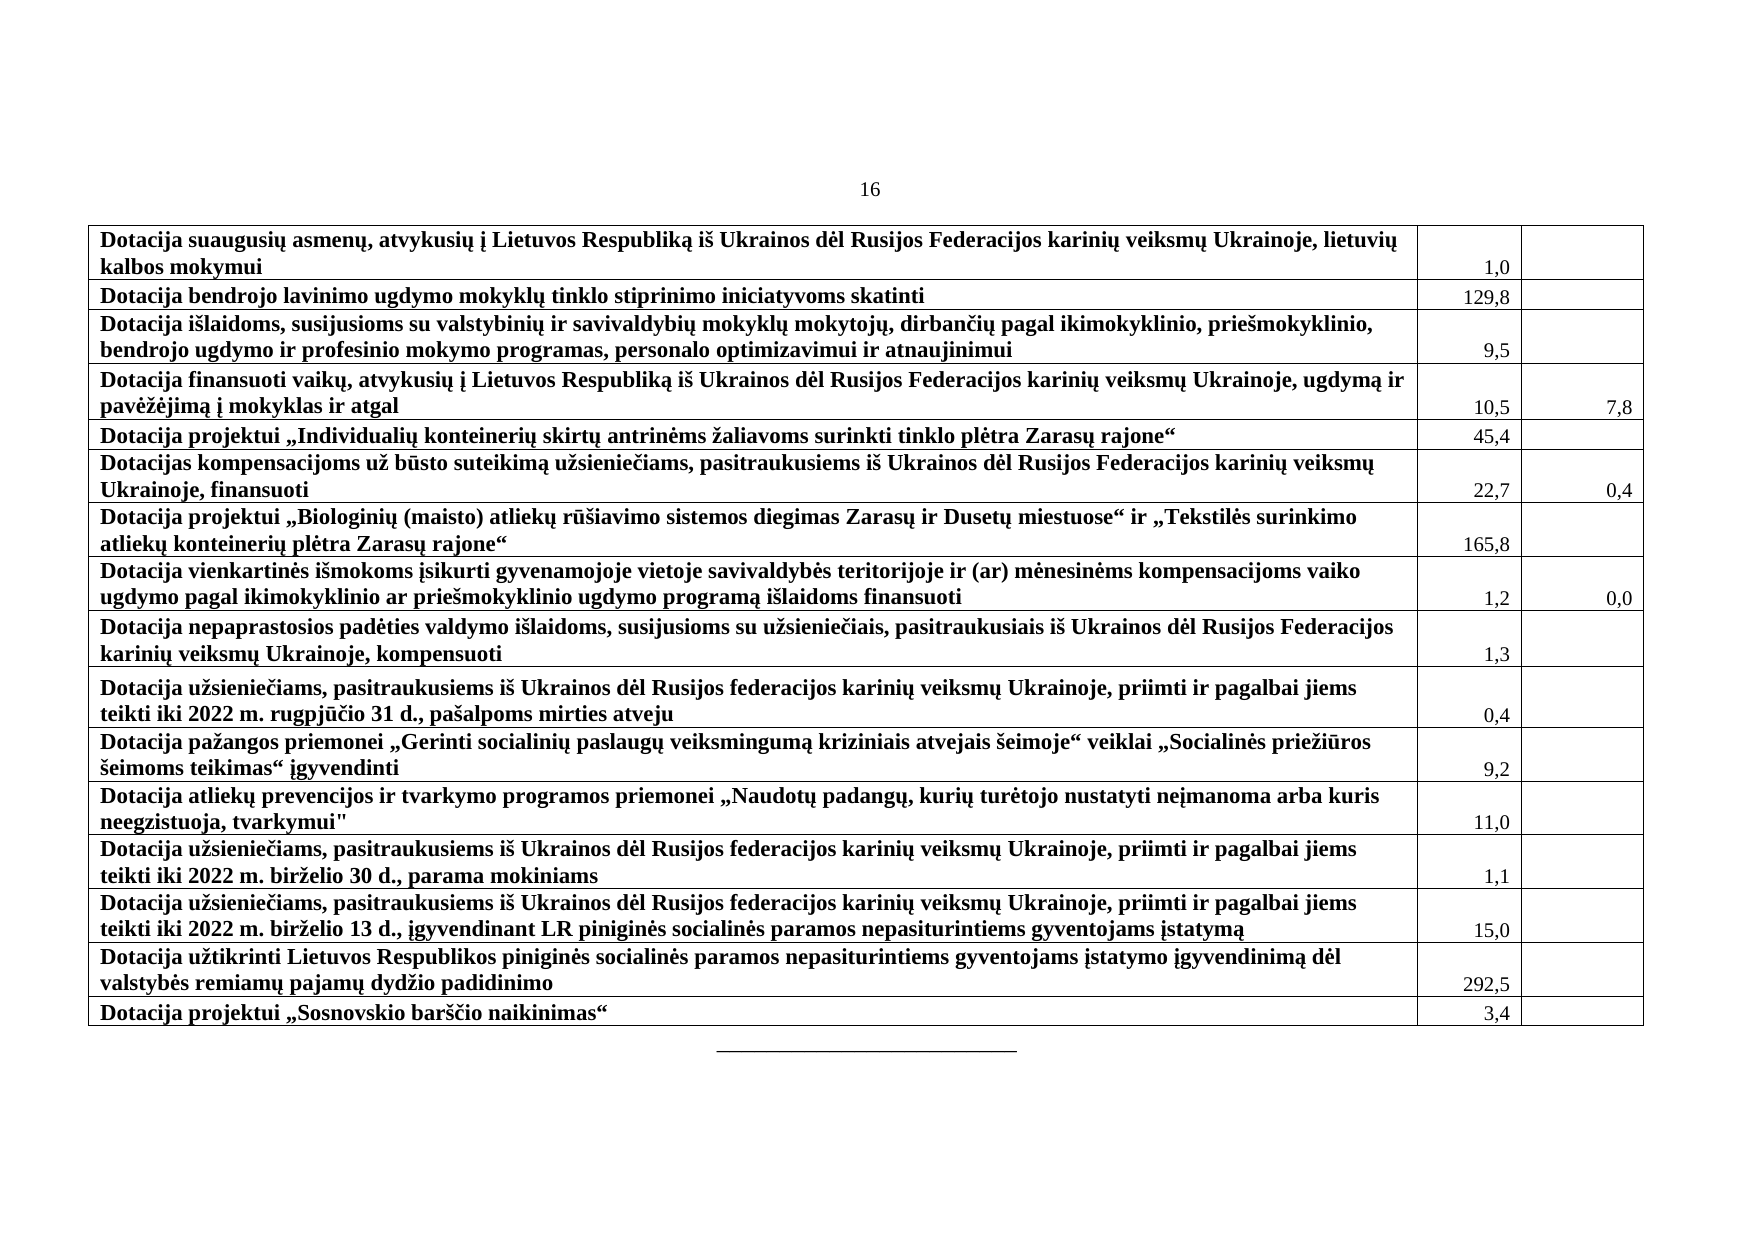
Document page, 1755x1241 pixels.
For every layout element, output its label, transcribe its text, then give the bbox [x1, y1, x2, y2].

text ________________________ [89, 1026, 1651, 1055]
table_cell 0,0 [1522, 557, 1643, 610]
table_cell Dotacija užsieniečiams, pasitraukusiems iš Ukrainos dėl Rusijos federacijos karinių veiksmų Ukrainoje, priimti ir pagalbai jiems teikti iki 2022 m. rugpjūčio 31 d., pašalpoms mirties atveju [89, 667, 1417, 727]
table_cell 0,4 [1418, 667, 1521, 727]
table_cell [1522, 310, 1643, 362]
table_cell Dotacija projektui „Individualių konteinerių skirtų antrinėms žaliavoms surinkti tinklo plėtra Zarasų rajone“ [89, 420, 1417, 448]
table_cell [1522, 943, 1643, 996]
table_cell Dotacija užsieniečiams, pasitraukusiems iš Ukrainos dėl Rusijos federacijos karinių veiksmų Ukrainoje, priimti ir pagalbai jiems teikti iki 2022 m. birželio 13 d., įgyvendinant LR piniginės socialinės paramos nepasiturintiems gyventojams įstatymą [89, 889, 1417, 942]
table_cell 1,0 [1418, 226, 1521, 279]
table_cell Dotacijas kompensacijoms už būsto suteikimą užsieniečiams, pasitraukusiems iš Ukrainos dėl Rusijos Federacijos karinių veiksmų Ukrainoje, finansuoti [89, 450, 1417, 502]
table_cell 0,4 [1522, 450, 1643, 502]
table_cell 10,5 [1418, 364, 1521, 419]
table_cell [1522, 782, 1643, 834]
table_cell Dotacija užsieniečiams, pasitraukusiems iš Ukrainos dėl Rusijos federacijos karinių veiksmų Ukrainoje, priimti ir pagalbai jiems teikti iki 2022 m. birželio 30 d., parama mokiniams [89, 835, 1417, 888]
table_cell Dotacija užtikrinti Lietuvos Respublikos piniginės socialinės paramos nepasiturintiems gyventojams įstatymo įgyvendinimą dėl valstybės remiamų pajamų dydžio padidinimo [89, 943, 1417, 996]
table_cell Dotacija finansuoti vaikų, atvykusių į Lietuvos Respubliką iš Ukrainos dėl Rusijos Federacijos karinių veiksmų Ukrainoje, ugdymą ir pavėžėjimą į mokyklas ir atgal [89, 364, 1417, 419]
table_cell 11,0 [1418, 782, 1521, 834]
table_cell Dotacija pažangos priemonei „Gerinti socialinių paslaugų veiksmingumą kriziniais atvejais šeimoje“ veiklai „Socialinės priežiūros šeimoms teikimas“ įgyvendinti [89, 728, 1417, 781]
table_cell [1522, 503, 1643, 556]
table_cell Dotacija atliekų prevencijos ir tvarkymo programos priemonei „Naudotų padangų, kurių turėtojo nustatyti neįmanoma arba kuris neegzistuoja, tvarkymui" [89, 782, 1417, 834]
table_cell Dotacija suaugusių asmenų, atvykusių į Lietuvos Respubliką iš Ukrainos dėl Rusijos Federacijos karinių veiksmų Ukrainoje, lietuvių kalbos mokymui [89, 226, 1417, 279]
table_cell 9,2 [1418, 728, 1521, 781]
table_cell 3,4 [1418, 997, 1521, 1025]
table_cell Dotacija projektui „Sosnovskio barščio naikinimas“ [89, 997, 1417, 1025]
table_cell 7,8 [1522, 364, 1643, 419]
table_cell [1522, 889, 1643, 942]
table_cell [1522, 611, 1643, 666]
table_cell 165,8 [1418, 503, 1521, 556]
table_cell 129,8 [1418, 280, 1521, 309]
table_cell [1522, 420, 1643, 448]
table_cell 1,2 [1418, 557, 1521, 610]
table_cell 22,7 [1418, 450, 1521, 502]
table_cell [1522, 226, 1643, 279]
table_cell Dotacija išlaidoms, susijusioms su valstybinių ir savivaldybių mokyklų mokytojų, dirbančių pagal ikimokyklinio, priešmokyklinio, bendrojo ugdymo ir profesinio mokymo programas, personalo optimizavimui ir atnaujinimui [89, 310, 1417, 362]
table_cell 15,0 [1418, 889, 1521, 942]
table_cell [1522, 997, 1643, 1025]
table_cell [1522, 728, 1643, 781]
table_cell 9,5 [1418, 310, 1521, 362]
table_cell 1,3 [1418, 611, 1521, 666]
table_cell Dotacija vienkartinės išmokoms įsikurti gyvenamojoje vietoje savivaldybės teritorijoje ir (ar) mėnesinėms kompensacijoms vaiko ugdymo pagal ikimokyklinio ar priešmokyklinio ugdymo programą išlaidoms finansuoti [89, 557, 1417, 610]
table_cell Dotacija bendrojo lavinimo ugdymo mokyklų tinklo stiprinimo iniciatyvoms skatinti [89, 280, 1417, 309]
table_cell 292,5 [1418, 943, 1521, 996]
table_cell Dotacija nepaprastosios padėties valdymo išlaidoms, susijusioms su užsieniečiais, pasitraukusiais iš Ukrainos dėl Rusijos Federacijos karinių veiksmų Ukrainoje, kompensuoti [89, 611, 1417, 666]
table_cell [1522, 667, 1643, 727]
table_cell [1522, 835, 1643, 888]
table_cell Dotacija projektui „Biologinių (maisto) atliekų rūšiavimo sistemos diegimas Zarasų ir Dusetų miestuose“ ir „Tekstilės surinkimo atliekų konteinerių plėtra Zarasų rajone“ [89, 503, 1417, 556]
table_cell [1522, 280, 1643, 309]
table_cell 45,4 [1418, 420, 1521, 448]
table_cell 1,1 [1418, 835, 1521, 888]
